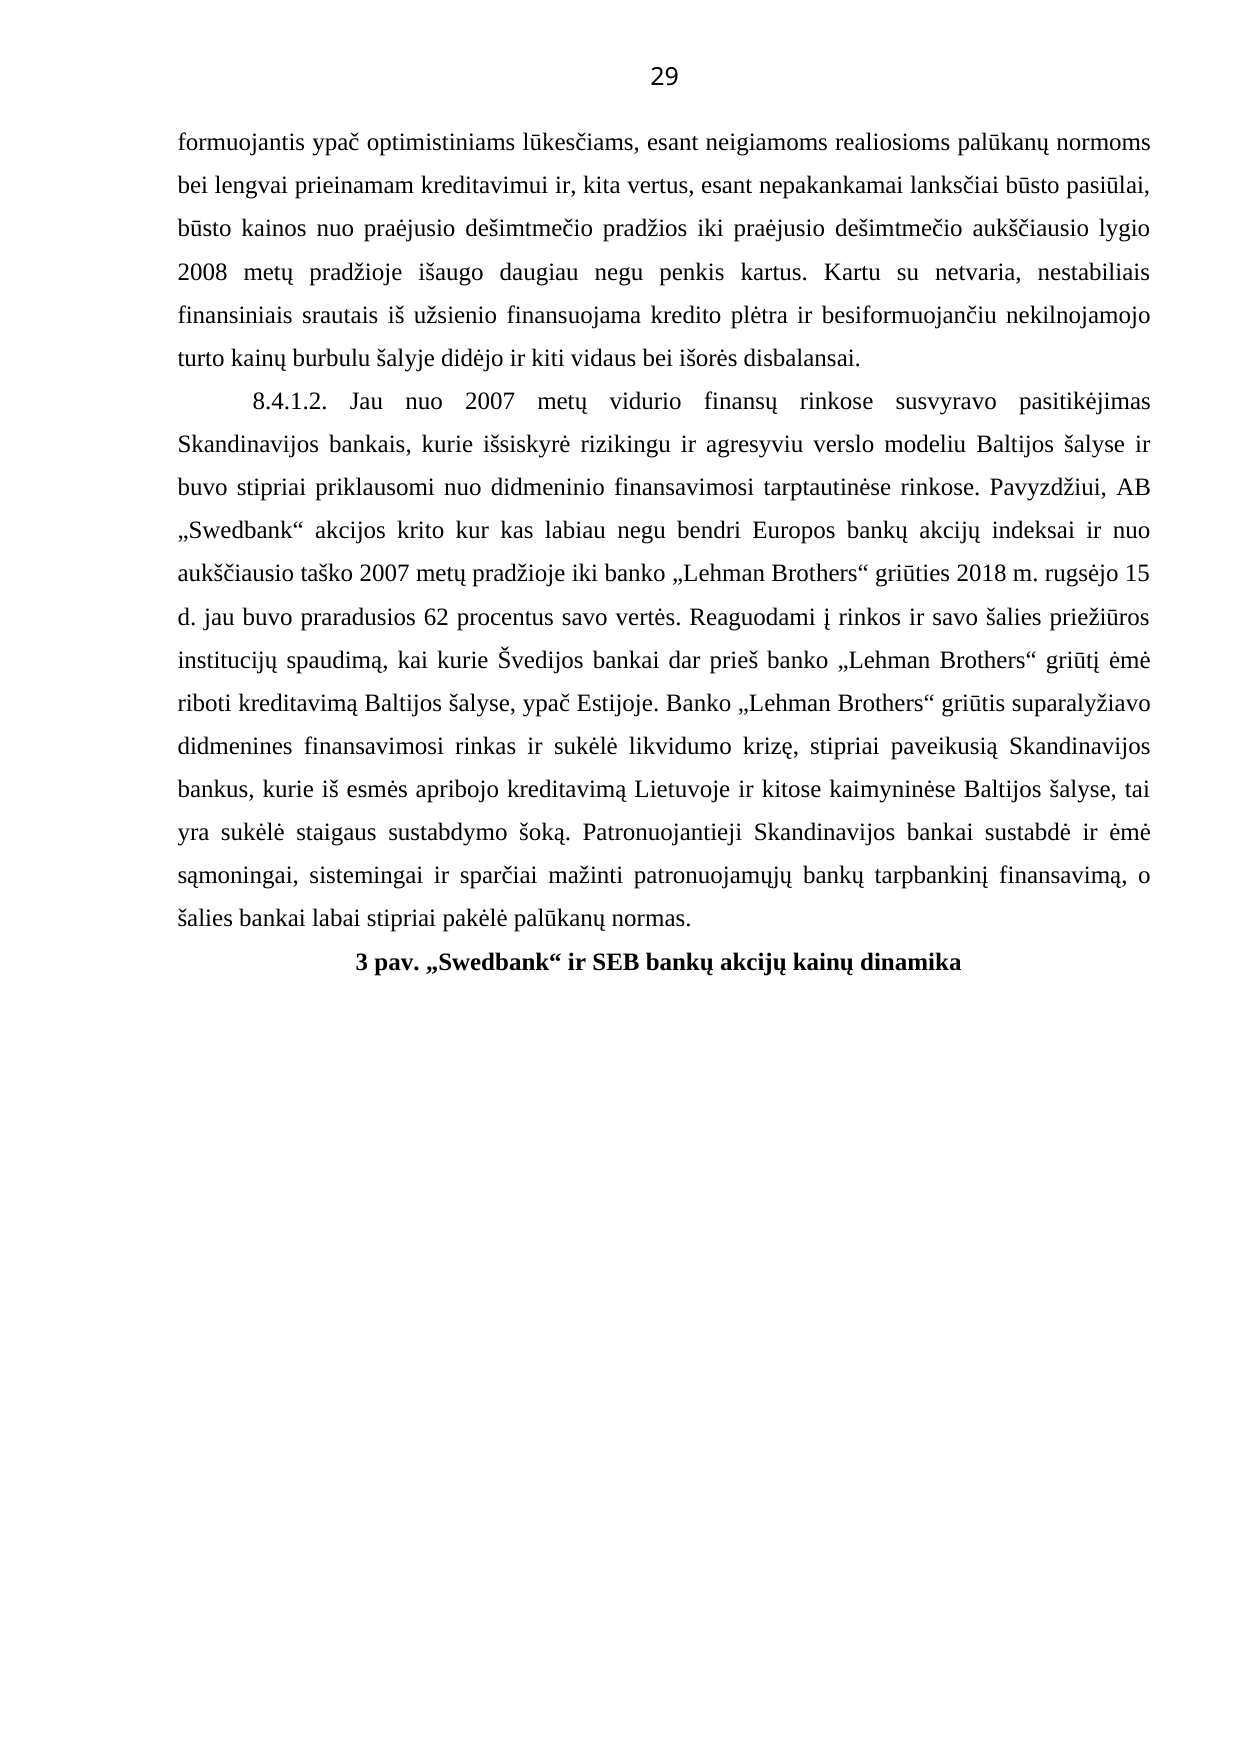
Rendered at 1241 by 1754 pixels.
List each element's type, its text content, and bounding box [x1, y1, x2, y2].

table_header 3 pav. „Swedbank“ ir SEB bankų akcijų kainų dinamika [177, 947, 1065, 989]
text 8.4.1.2. Jau nuo 2007 metų vidurio finansų rinkose susvyravo pasitikėjimas Skandinavijos bankais, kurie išsiskyrė rizikingu ir agresyviu verslo modeliu Baltijos šalyse ir buvo stipriai priklausomi nuo didmeninio finansavimosi tarptautinėse rinkose. Pavyzdžiui, AB „Swedbank“ akcijos krito kur kas labiau negu bendri Europos bankų akcijų indeksai ir nuo aukščiausio taško 2007 metų pradžioje iki banko „Lehman Brothers“ griūties 2018 m. rugsėjo 15 d. jau buvo praradusios 62 procentus savo vertės. Reaguodami į rinkos ir savo šalies priežiūros institucijų spaudimą, kai kurie Švedijos bankai dar prieš banko „Lehman Brothers“ griūtį ėmė riboti kreditavimą Baltijos šalyse, ypač Estijoje. Banko „Lehman Brothers“ griūtis suparalyžiavo didmenines finansavimosi rinkas ir sukėlė likvidumo krizę, stipriai paveikusią Skandinavijos bankus, kurie iš esmės apribojo kreditavimą Lietuvoje ir kitose kaimyninėse Baltijos šalyse, tai yra sukėlė staigaus sustabdymo šoką. Patronuojantieji Skandinavijos bankai sustabdė ir ėmė sąmoningai, sistemingai ir sparčiai mažinti patronuojamųjų bankų tarpbankinį finansavimą, o šalies bankai labai stipriai pakėlė palūkanų normas. [177, 386, 1152, 932]
text formuojantis ypač optimistiniams lūkesčiams, esant neigiamoms realiosioms palūkanų normoms bei lengvai prieinamam kreditavimui ir, kita vertus, esant nepakankamai lanksčiai būsto pasiūlai, būsto kainos nuo praėjusio dešimtmečio pradžios iki praėjusio dešimtmečio aukščiausio lygio 2008 metų pradžioje išaugo daugiau negu penkis kartus. Kartu su netvaria, nestabiliais finansiniais srautais iš užsienio finansuojama kredito plėtra ir besiformuojančiu nekilnojamojo turto kainų burbulu šalyje didėjo ir kiti vidaus bei išorės disbalansai. [177, 127, 1152, 372]
